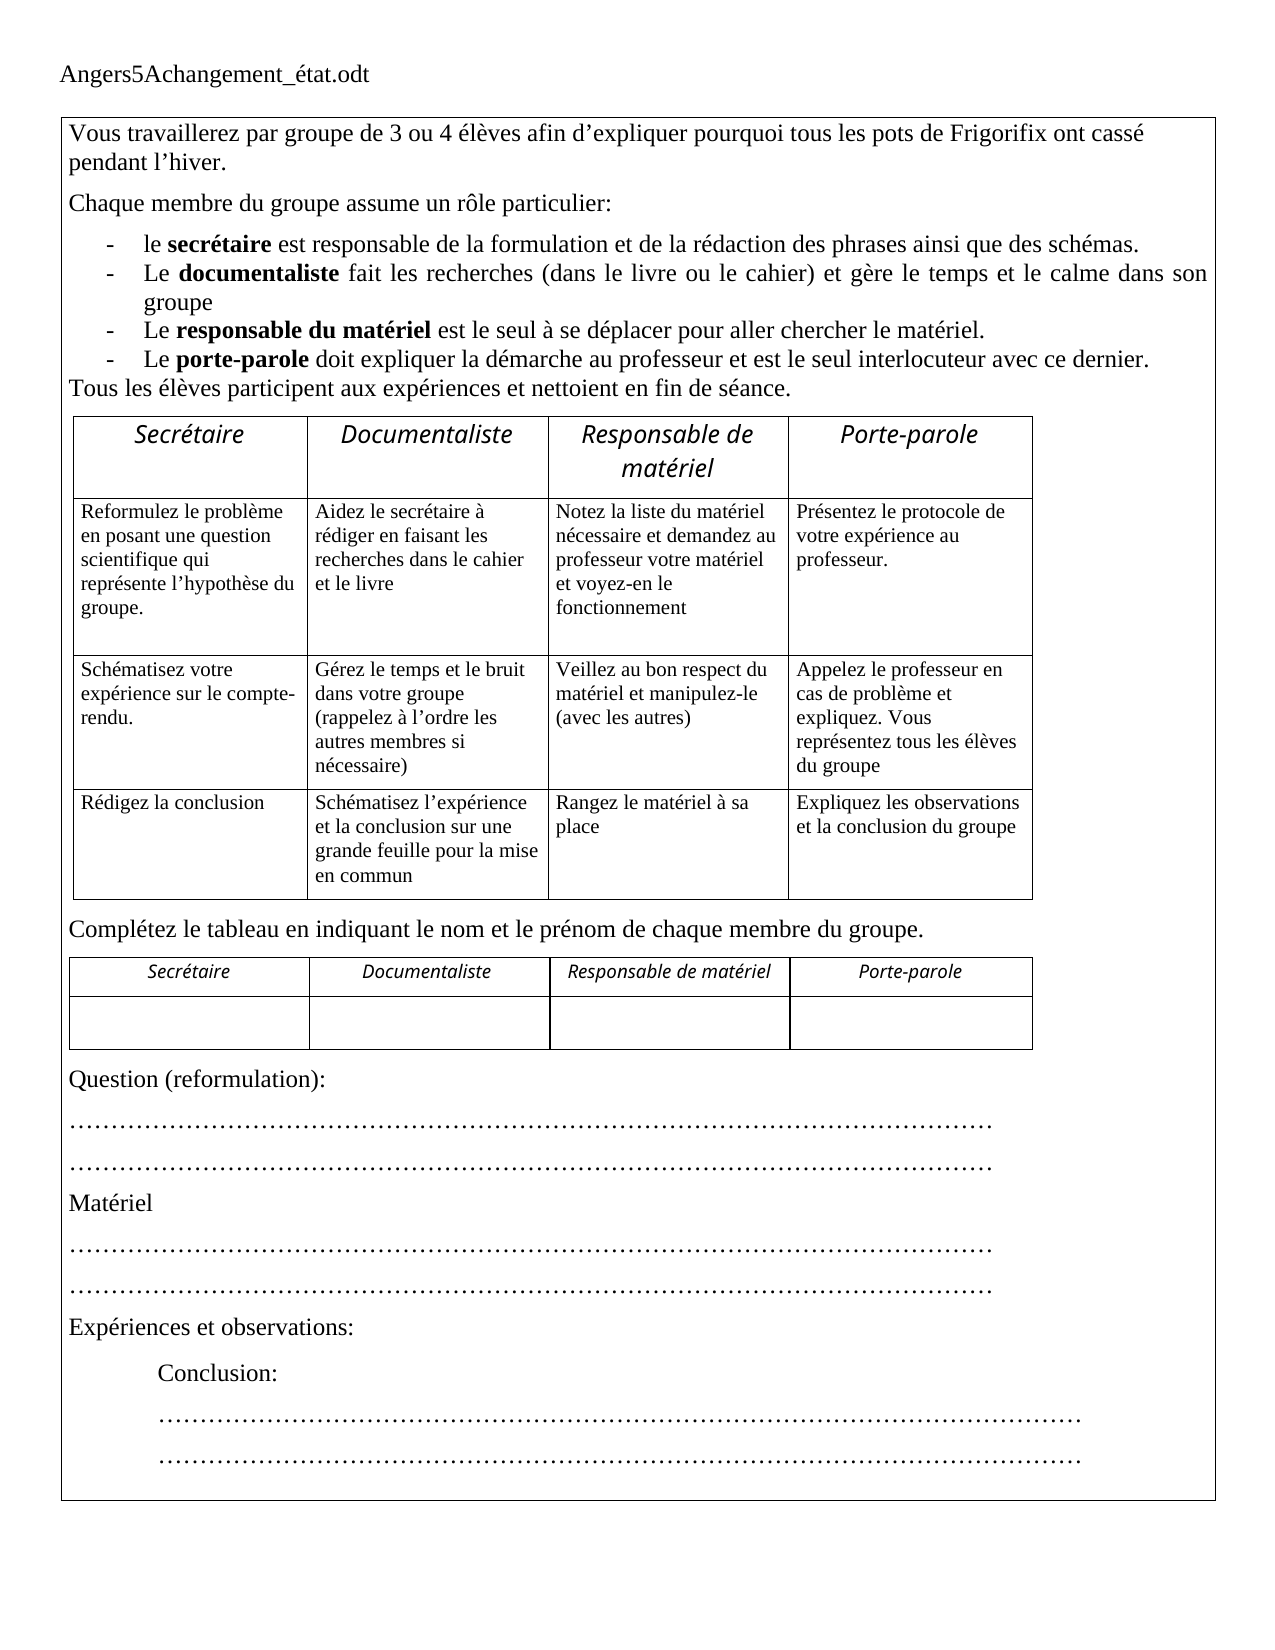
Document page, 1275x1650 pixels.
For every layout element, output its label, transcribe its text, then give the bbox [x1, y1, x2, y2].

table_cell [70, 997, 309, 1049]
table_header Secrétaire [70, 958, 309, 996]
table_header Porte-parole [791, 958, 1032, 996]
table_header Responsable de matériel [549, 417, 788, 497]
table_header Documentaliste [308, 417, 548, 497]
table_cell Schématisez votre expérience sur le compte-rendu. [74, 656, 307, 789]
table_header Vous travaillerez par groupe de 3 ou 4 élèves afin d’expliquer pourquoi tous les pots de Frigorifix ont cassé pendant l’hiver. Chaque membre du groupe assume un rôle particulier: le secrétaire est responsable de la formulation et de la rédaction des phrases ainsi que des schémas. Le documentaliste fait les recherches (dans le livre ou le cahier) et gère le temps et le calme dans son groupe Le responsable du matériel est le seul à se déplacer pour aller chercher le matériel. Le porte-parole doit expliquer la démarche au professeur et est le seul interlocuteur avec ce dernier. Tous les élèves participent aux expériences et nettoient en fin de séance. Complétez le tableau en indiquant le nom et le prénom de chaque membre du groupe. Question (reformulation): ………………………………………………………………………………………………… ………………………………………………………………………………………………… Matériel ………………………………………………………………………………………………… ………………………………………………………………………………………………… Expériences et observations: [62, 118, 1215, 1500]
table_cell Schématisez l’expérience et la conclusion sur une grande feuille pour la mise en commun [308, 790, 548, 899]
table_cell Gérez le temps et le bruit dans votre groupe (rappelez à l’ordre les autres membres si nécessaire) [308, 656, 548, 789]
table_header Documentaliste [310, 958, 549, 996]
table_header Secrétaire [74, 417, 307, 497]
table_header Porte-parole [789, 417, 1032, 497]
table_header Responsable de matériel [551, 958, 789, 996]
table_cell [791, 997, 1032, 1049]
table_cell [551, 997, 789, 1049]
table_cell Expliquez les observations et la conclusion du groupe [789, 790, 1032, 899]
table_cell Aidez le secrétaire à rédiger en faisant les recherches dans le cahier et le livre [308, 499, 548, 655]
table_cell Appelez le professeur en cas de problème et expliquez. Vous représentez tous les élèves du groupe [789, 656, 1032, 789]
table_cell Rangez le matériel à sa place [549, 790, 788, 899]
table_cell Reformulez le problème en posant une question scientifique qui représente l’hypothèse du groupe. [74, 499, 307, 655]
table_cell [310, 997, 549, 1049]
table_cell Veillez au bon respect du matériel et manipulez-le (avec les autres) [549, 656, 788, 789]
table_cell Rédigez la conclusion [74, 790, 307, 899]
table_cell Notez la liste du matériel nécessaire et demandez au professeur votre matériel et voyez-en le fonctionnement [549, 499, 788, 655]
table_cell Présentez le protocole de votre expérience au professeur. [789, 499, 1032, 655]
